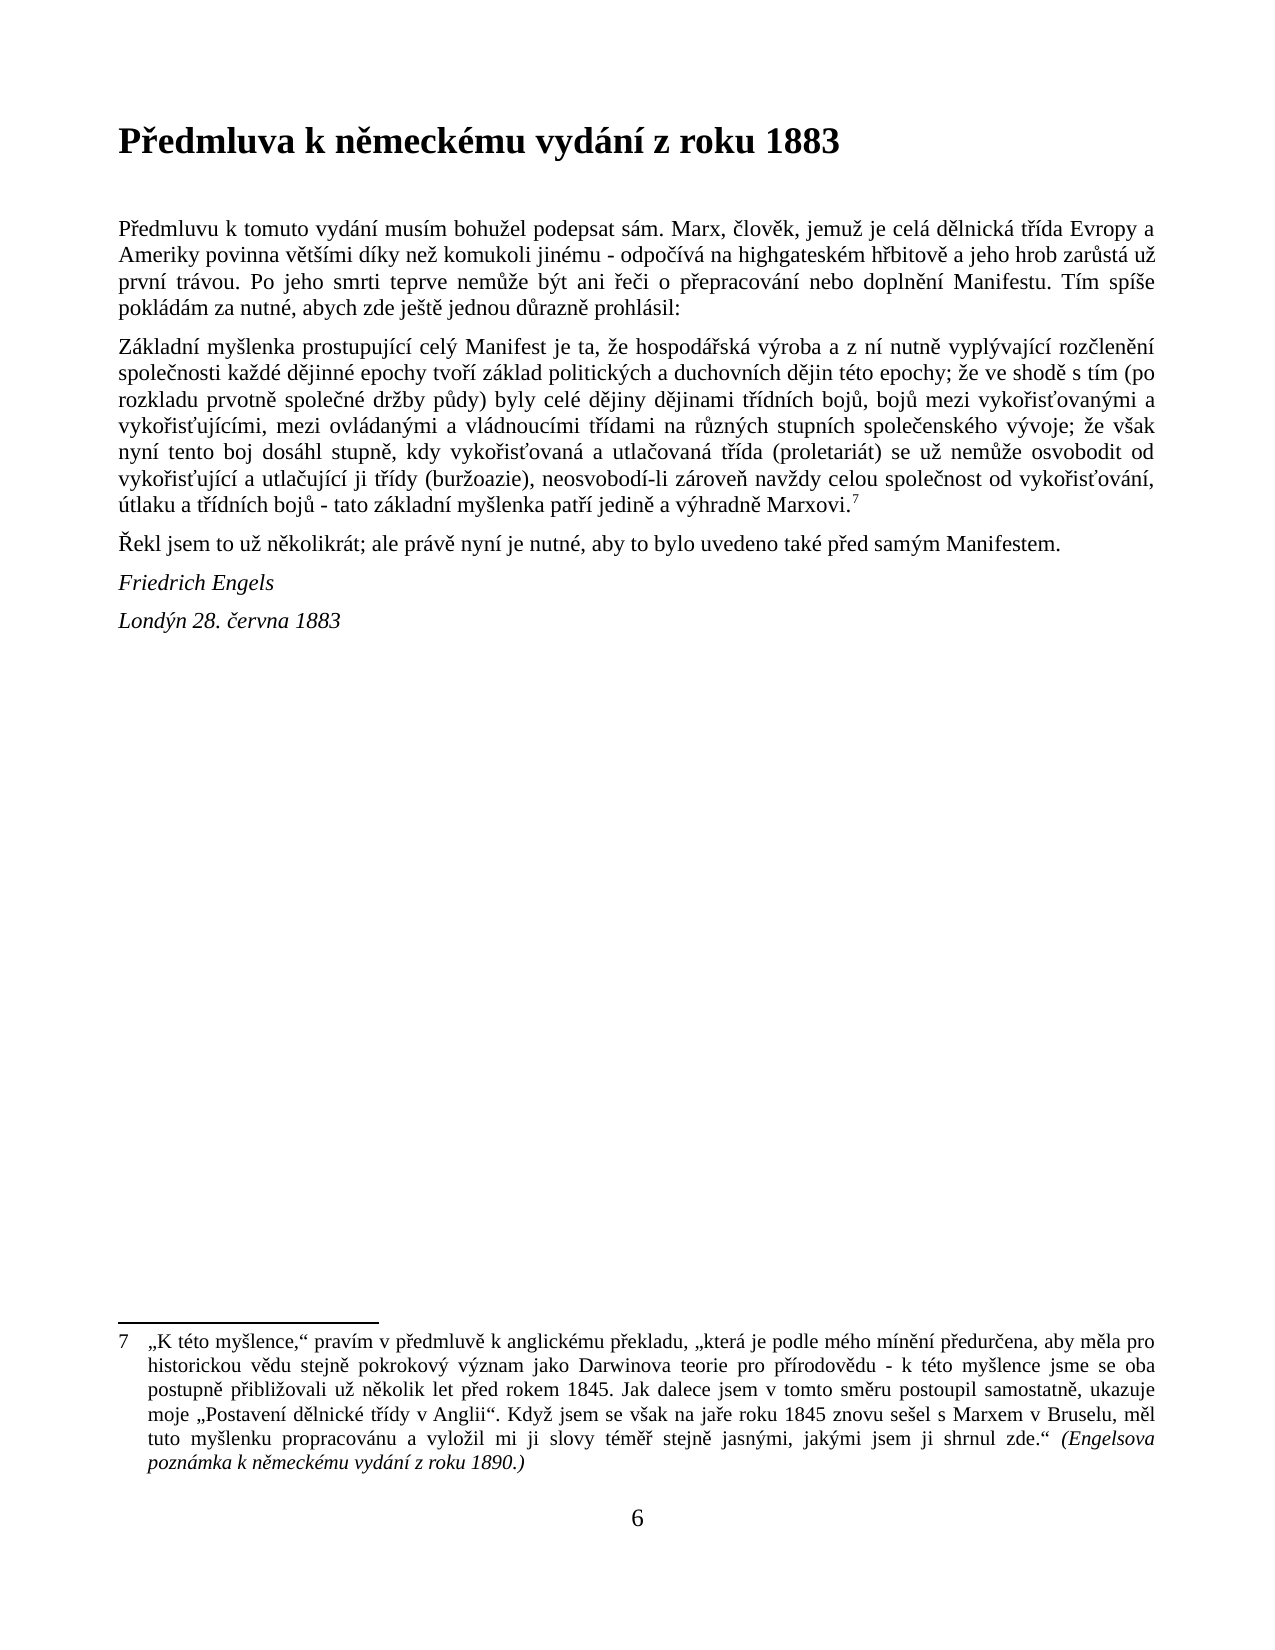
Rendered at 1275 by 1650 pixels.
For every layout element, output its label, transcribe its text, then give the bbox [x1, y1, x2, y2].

text Londýn 28. června 1883 [118, 608, 1157, 634]
text Řekl jsem to už několikrát; ale právě nyní je nutné, aby to bylo uvedeno také před samým Manifestem. [118, 530, 1157, 556]
text Friedrich Engels [118, 569, 1157, 595]
text Předmluvu k tomuto vydání musím bohužel podepsat sám. Marx, člověk, jemuž je celá dělnická třída Evropy a Ameriky povinna většími díky než komukoli jinému - odpočívá na highgateském hřbitově a jeho hrob zarůstá už první trávou. Po jeho smrti teprve nemůže být ani řeči o přepracování nebo doplnění Manifestu. Tím spíše pokládám za nutné, abych zde ještě jednou důrazně prohlásil: [118, 215, 1157, 320]
text Předmluva k německému vydání z roku 1883 [118, 118, 1157, 161]
text Základní myšlenka prostupující celý Manifest je ta, že hospodářská výroba a z ní nutně vyplývající rozčlenění společnosti každé dějinné epochy tvoří základ politických a duchovních dějin této epochy; že ve shodě s tím (po rozkladu prvotně společné držby půdy) byly celé dějiny dějinami třídních bojů, bojů mezi vykořisťovanými a vykořisťujícími, mezi ovládanými a vládnoucími třídami na různých stupních společenského vývoje; že však nyní tento boj dosáhl stupně, kdy vykořisťovaná a utlačovaná třída (proletariát) se už nemůže osvobodit od vykořisťující a utlačující ji třídy (buržoazie), neosvobodí-li zároveň navždy celou společnost od vykořisťování, útlaku a třídních bojů - tato základní myšlenka patří jedině a výhradně Marxovi. [118, 333, 1157, 517]
text „K této myšlence,“ pravím v předmluvě k anglickému překladu, „která je podle mého mínění předurčena, aby měla pro historickou vědu stejně pokrokový význam jako Darwinova teorie pro přírodovědu - k této myšlence jsme se oba postupně přibližovali už několik let před rokem 1845. Jak dalece jsem v tomto směru postoupil samostatně, ukazuje moje „Postavení dělnické třídy v Anglii“. Když jsem se však na jaře roku 1845 znovu sešel s Marxem v Bruselu, měl tuto myšlenku propracovánu a vyložil mi ji slovy téměř stejně jasnými, jakými jsem ji shrnul zde.“ (Engelsova poznámka k německému vydání z roku 1890.) [118, 1329, 1157, 1474]
